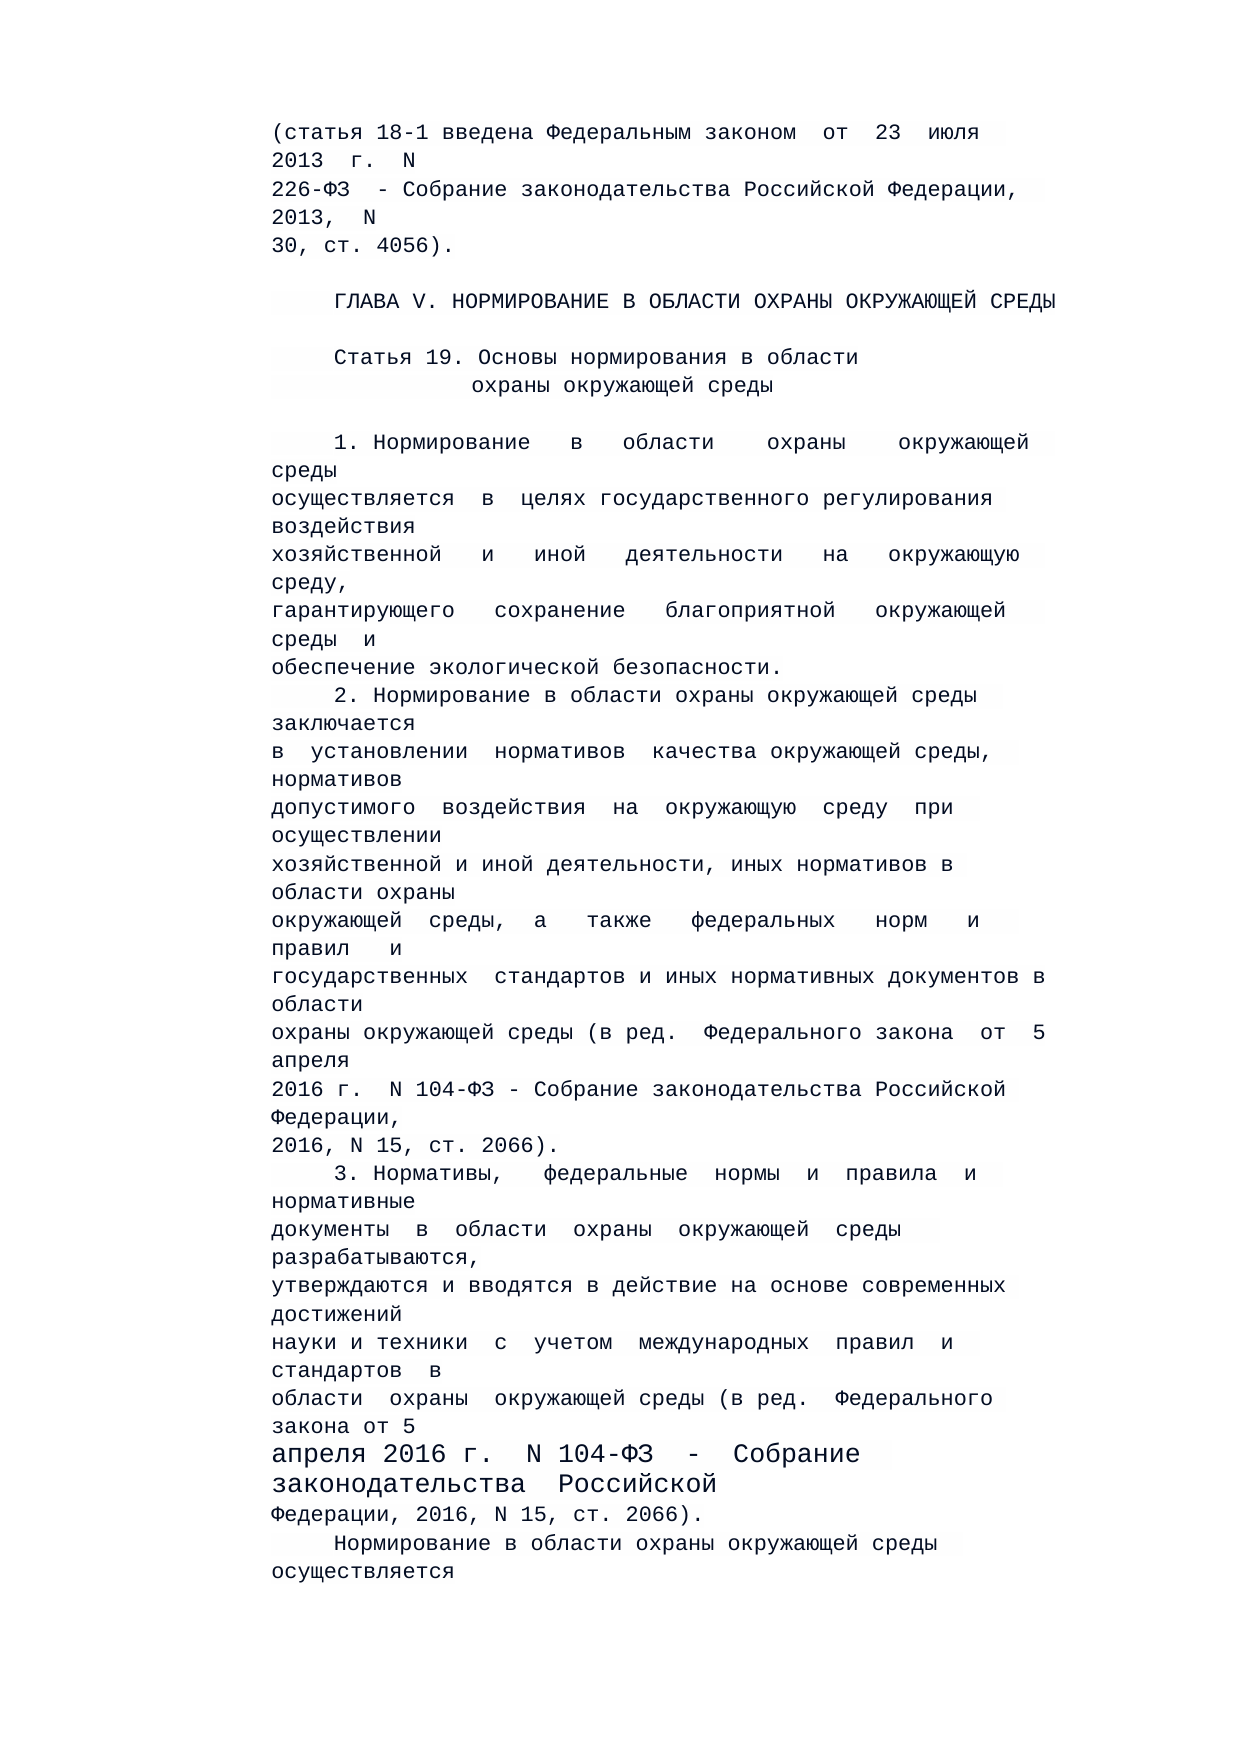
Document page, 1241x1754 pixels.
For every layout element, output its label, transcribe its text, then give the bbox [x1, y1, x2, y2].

text 2016 г. N 104-ФЗ - Собрание законодательства Российской Федерации, [271, 1074, 1058, 1131]
text Нормирование в области охраны окружающей среды осуществляется [271, 1528, 1058, 1584]
text хозяйственной и иной деятельности, иных нормативов в области охраны [271, 849, 1058, 906]
text охраны окружающей среды [271, 371, 1058, 399]
text апреля 2016 г. N 104-ФЗ - Собрание законодательства Российской [271, 1440, 1058, 1500]
text ГЛАВА V. НОРМИРОВАНИЕ В ОБЛАСТИ ОХРАНЫ ОКРУЖАЮЩЕЙ СРЕДЫ [271, 287, 1058, 315]
text 2016, N 15, ст. 2066). [271, 1131, 1058, 1159]
text допустимого воздействия на окружающую среду при осуществлении [271, 793, 1058, 849]
text 30, ст. 4056). [271, 231, 1058, 259]
text 2. Нормирование в области охраны окружающей среды заключается [271, 681, 1058, 737]
text осуществляется в целях государственного регулирования воздействия [271, 484, 1058, 540]
text в установлении нормативов качества окружающей среды, нормативов [271, 737, 1058, 793]
text обеспечение экологической безопасности. [271, 652, 1058, 681]
text охраны окружающей среды (в ред. Федерального закона от 5 апреля [271, 1018, 1058, 1074]
text гарантирующего сохранение благоприятной окружающей среды и [271, 596, 1058, 652]
text хозяйственной и иной деятельности на окружающую среду, [271, 540, 1058, 596]
text Федерации, 2016, N 15, ст. 2066). [271, 1500, 1058, 1528]
text государственных стандартов и иных нормативных документов в области [271, 962, 1058, 1018]
text окружающей среды, а также федеральных норм и правил и [271, 906, 1058, 962]
text науки и техники с учетом международных правил и стандартов в [271, 1327, 1058, 1384]
text документы в области охраны окружающей среды разрабатываются, [271, 1215, 1058, 1271]
text (статья 18-1 введена Федеральным законом от 23 июля 2013 г. N [271, 118, 1058, 174]
text Статья 19. Основы нормирования в области [271, 343, 1058, 371]
text области охраны окружающей среды (в ред. Федерального закона от 5 [271, 1384, 1058, 1440]
text 1. Нормирование в области охраны окружающей среды [271, 427, 1058, 484]
text утверждаются и вводятся в действие на основе современных достижений [271, 1271, 1058, 1327]
text 3. Нормативы, федеральные нормы и правила и нормативные [271, 1159, 1058, 1215]
text 226-ФЗ - Собрание законодательства Российской Федерации, 2013, N [271, 174, 1058, 231]
